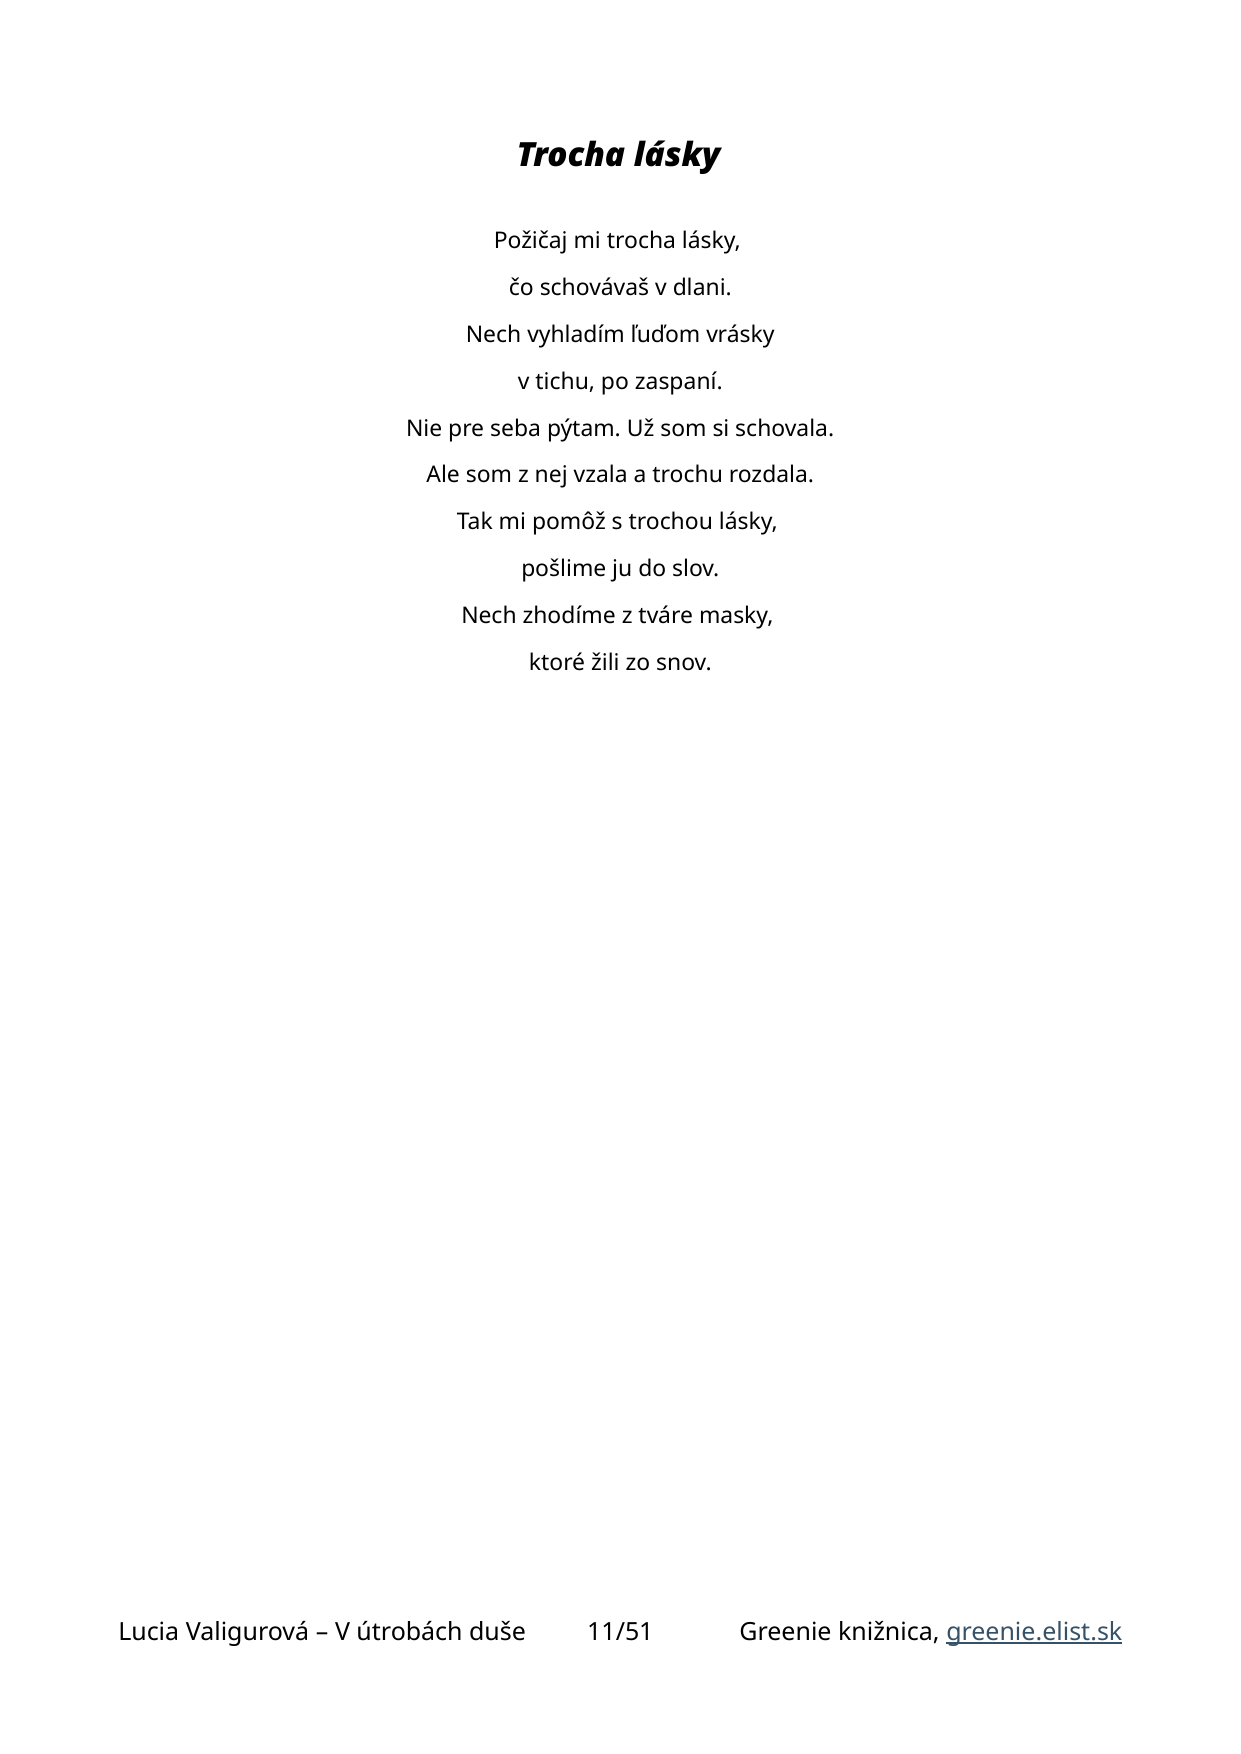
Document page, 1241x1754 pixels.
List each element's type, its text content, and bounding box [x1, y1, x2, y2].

text čo schovávaš v dlani. [106, 271, 1134, 302]
text Ale som z nej vzala a trochu rozdala. [106, 458, 1134, 489]
text ktoré žili zo snov. [106, 646, 1134, 677]
subtitle Trocha lásky [106, 131, 1134, 176]
text v tichu, po zaspaní. [106, 364, 1134, 396]
text Nie pre seba pýtam. Už som si schovala. [106, 411, 1134, 443]
text Požičaj mi trocha lásky, [106, 224, 1134, 255]
text pošlime ju do slov. [106, 552, 1134, 583]
text Tak mi pomôž s trochou lásky, [106, 505, 1134, 536]
text Nech vyhladím ľuďom vrásky [106, 318, 1134, 349]
text Nech zhodíme z tváre masky, [106, 599, 1134, 630]
